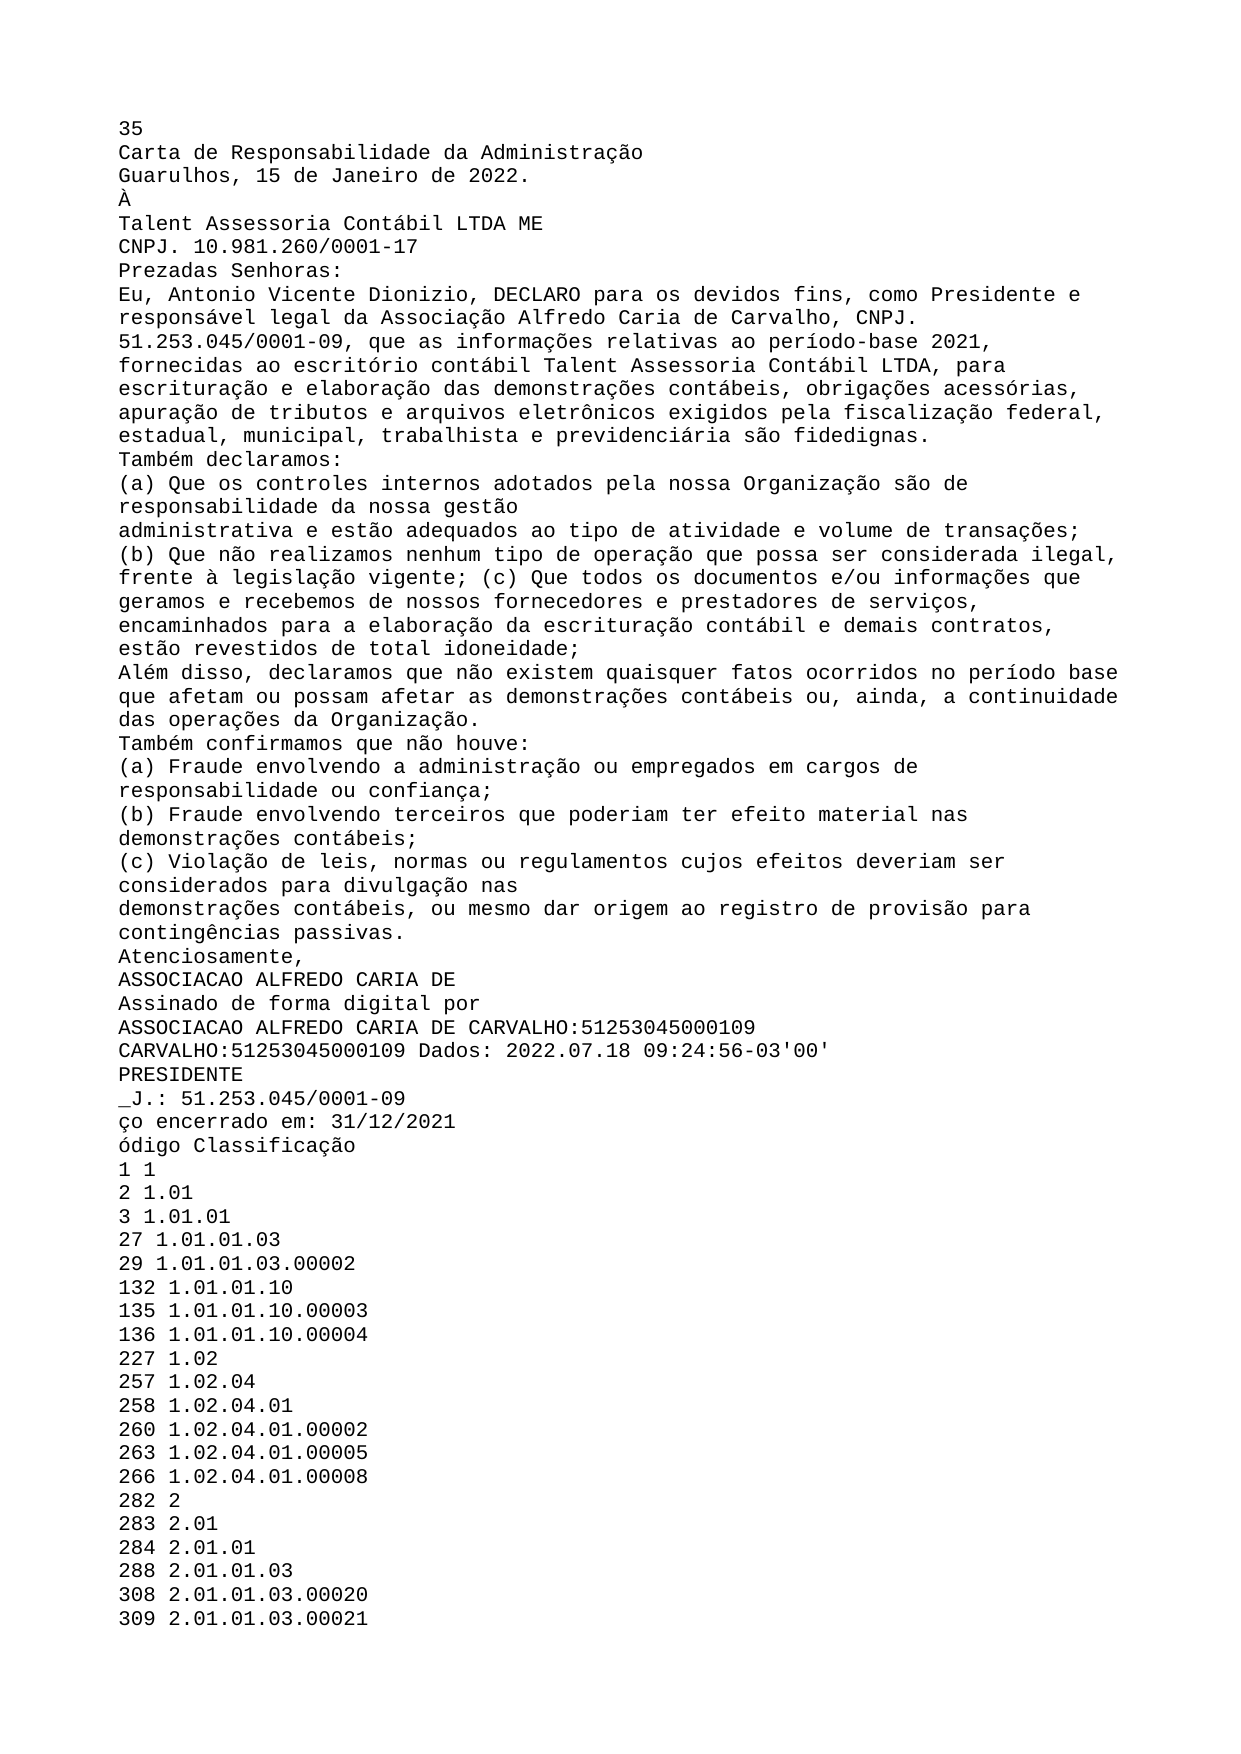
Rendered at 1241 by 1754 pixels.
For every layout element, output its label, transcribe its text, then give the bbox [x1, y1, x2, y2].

text 3 1.01.01 [118, 1206, 1122, 1229]
text CNPJ. 10.981.260/0001-17 [118, 236, 1122, 260]
text 308 2.01.01.03.00020 [118, 1584, 1122, 1608]
text demonstrações contábeis, ou mesmo dar origem ao registro de provisão para contingências passivas. [118, 898, 1122, 946]
text Prezadas Senhoras: [118, 260, 1122, 284]
text (c) Violação de leis, normas ou regulamentos cujos efeitos deveriam ser considerados para divulgação nas [118, 851, 1122, 898]
text 35 [118, 118, 1122, 142]
text ASSOCIACAO ALFREDO CARIA DE [118, 969, 1122, 993]
text Eu, Antonio Vicente Dionizio, DECLARO para os devidos fins, como Presidente e responsável legal da Associação Alfredo Caria de Carvalho, CNPJ. 51.253.045/0001-09, que as informações relativas ao período-base 2021, fornecidas ao escritório contábil Talent Assessoria Contábil LTDA, para escrituração e elaboração das demonstrações contábeis, obrigações acessórias, apuração de tributos e arquivos eletrônicos exigidos pela fiscalização federal, estadual, municipal, trabalhista e previdenciária são fidedignas. [118, 284, 1122, 449]
text 309 2.01.01.03.00021 [118, 1608, 1122, 1631]
text 1 1 [118, 1158, 1122, 1182]
text Também confirmamos que não houve: [118, 733, 1122, 757]
text 260 1.02.04.01.00002 [118, 1419, 1122, 1442]
text 227 1.02 [118, 1348, 1122, 1371]
text Assinado de forma digital por [118, 993, 1122, 1017]
text 135 1.01.01.10.00003 [118, 1300, 1122, 1324]
text 2 1.01 [118, 1182, 1122, 1206]
text (a) Que os controles internos adotados pela nossa Organização são de responsabilidade da nossa gestão [118, 473, 1122, 520]
text ódigo Classificação [118, 1135, 1122, 1158]
text 284 2.01.01 [118, 1537, 1122, 1561]
text 27 1.01.01.03 [118, 1229, 1122, 1253]
text _J.: 51.253.045/0001-09 [118, 1088, 1122, 1111]
text 282 2 [118, 1489, 1122, 1513]
text Carta de Responsabilidade da Administração [118, 142, 1122, 165]
text ASSOCIACAO ALFREDO CARIA DE CARVALHO:51253045000109 [118, 1017, 1122, 1040]
text À [118, 189, 1122, 213]
text PRESIDENTE [118, 1064, 1122, 1088]
text Talent Assessoria Contábil LTDA ME [118, 213, 1122, 236]
text 283 2.01 [118, 1513, 1122, 1537]
text administrativa e estão adequados ao tipo de atividade e volume de transações; [118, 520, 1122, 544]
text Também declaramos: [118, 449, 1122, 473]
text 257 1.02.04 [118, 1371, 1122, 1395]
text Além disso, declaramos que não existem quaisquer fatos ocorridos no período base que afetam ou possam afetar as demonstrações contábeis ou, ainda, a continuidade das operações da Organização. [118, 662, 1122, 733]
text (b) Fraude envolvendo terceiros que poderiam ter efeito material nas demonstrações contábeis; [118, 804, 1122, 851]
text 263 1.02.04.01.00005 [118, 1442, 1122, 1466]
text 136 1.01.01.10.00004 [118, 1324, 1122, 1348]
text 288 2.01.01.03 [118, 1561, 1122, 1584]
text 258 1.02.04.01 [118, 1395, 1122, 1419]
text 29 1.01.01.03.00002 [118, 1253, 1122, 1277]
text ço encerrado em: 31/12/2021 [118, 1111, 1122, 1135]
text (b) Que não realizamos nenhum tipo de operação que possa ser considerada ilegal, frente à legislação vigente; (c) Que todos os documentos e/ou informações que geramos e recebemos de nossos fornecedores e prestadores de serviços, encaminhados para a elaboração da escrituração contábil e demais contratos, estão revestidos de total idoneidade; [118, 544, 1122, 662]
text 266 1.02.04.01.00008 [118, 1466, 1122, 1489]
text (a) Fraude envolvendo a administração ou empregados em cargos de responsabilidade ou confiança; [118, 757, 1122, 804]
text CARVALHO:51253045000109 Dados: 2022.07.18 09:24:56-03'00' [118, 1040, 1122, 1064]
text Guarulhos, 15 de Janeiro de 2022. [118, 165, 1122, 189]
text 132 1.01.01.10 [118, 1277, 1122, 1300]
text Atenciosamente, [118, 946, 1122, 969]
